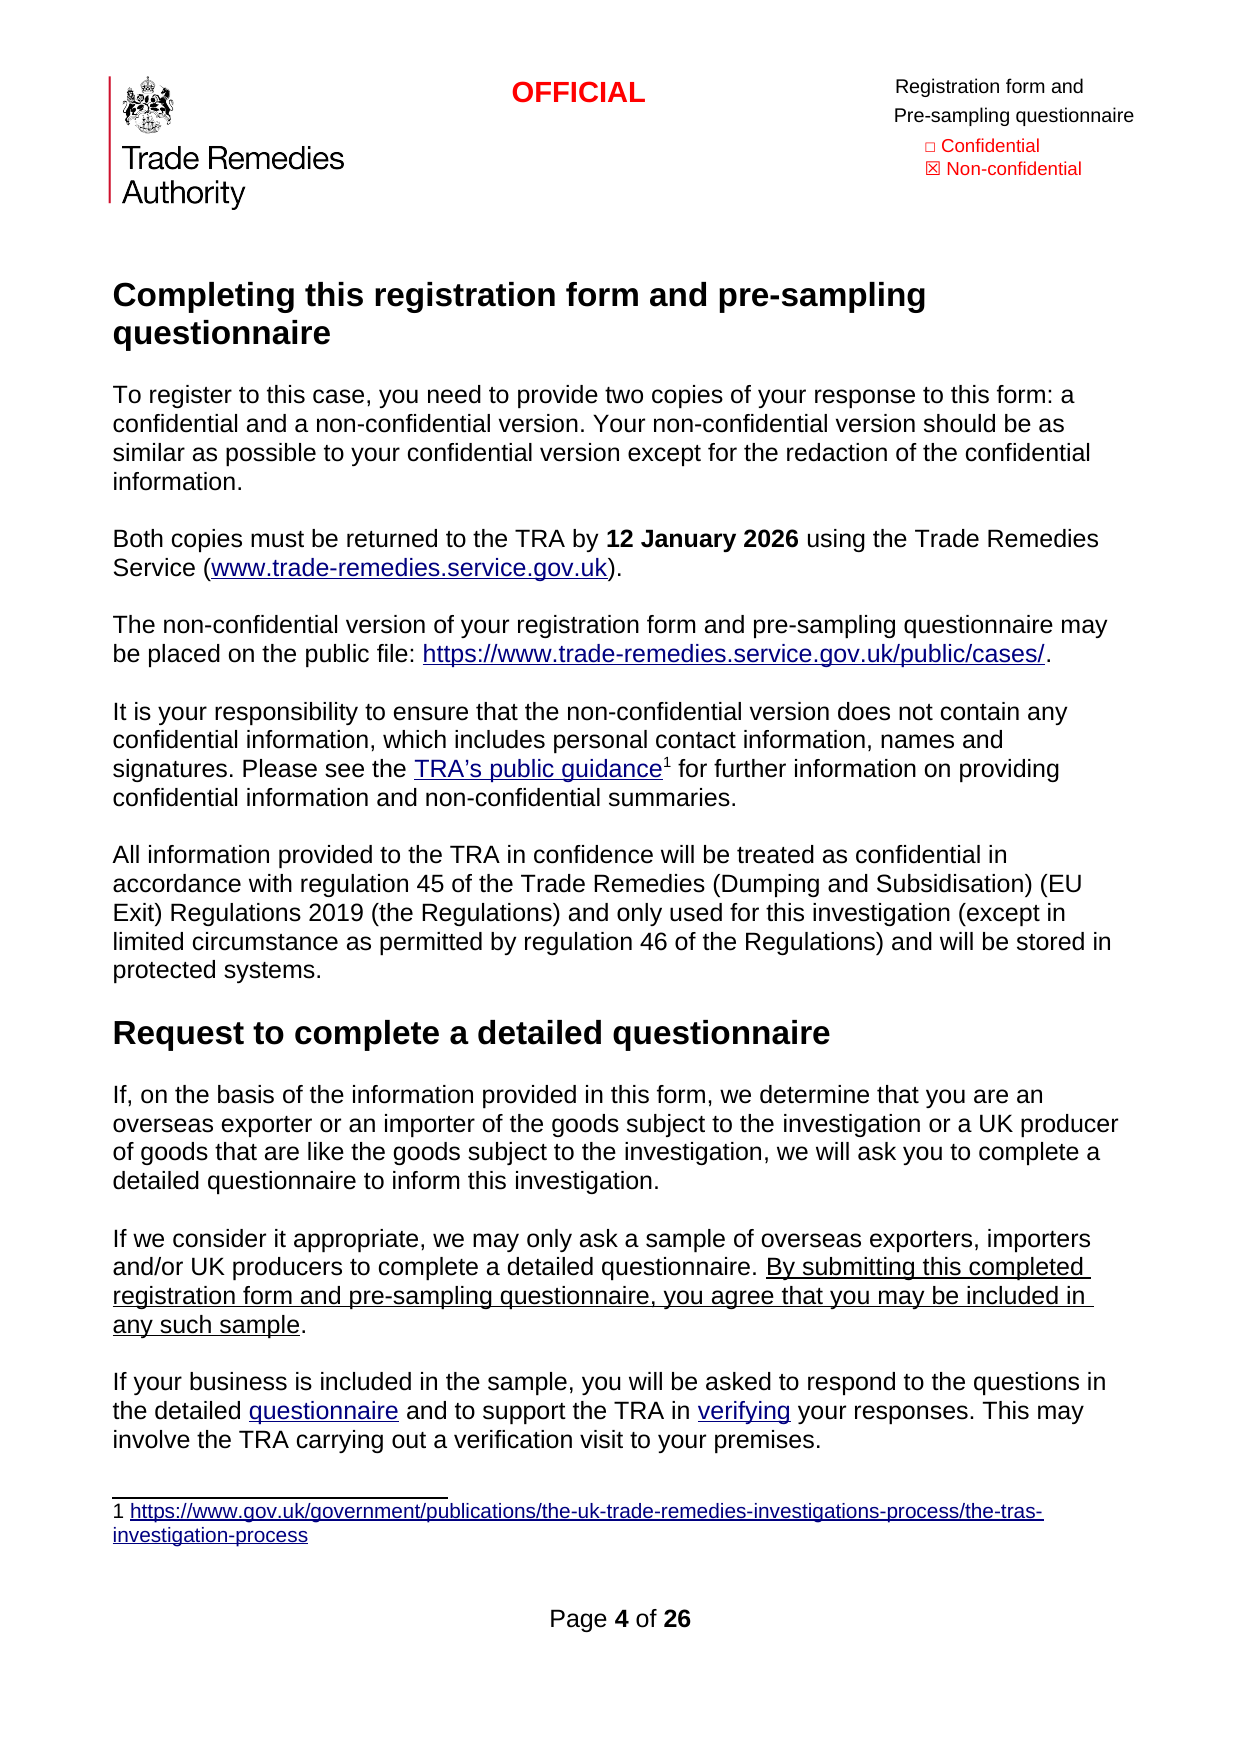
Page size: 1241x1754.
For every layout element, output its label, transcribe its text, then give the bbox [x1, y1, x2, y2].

text If, on the basis of the information provided in this form, we determine that you are an overseas exporter or an importer of the goods subject to the investigation or a UK producer of goods that are like the goods subject to the investigation, we will ask you to complete a detailed questionnaire to inform this investigation. [112, 1080, 1128, 1195]
text Request to complete a detailed questionnaire [112, 1013, 1128, 1051]
picture [108, 76, 344, 210]
text https://www.gov.uk/government/publications/the-uk-trade-remedies-investigations-process/the-tras-investigation-process [112, 1498, 1128, 1546]
text The non-confidential version of your registration form and pre-sampling questionnaire may be placed on the public file: https://www.trade-remedies.service.gov.uk/public/cases/. [112, 610, 1128, 668]
text Both copies must be returned to the TRA by 12 January 2026 using the Trade Remedies Service (www.trade-remedies.service.gov.uk). [112, 524, 1128, 581]
subtitle Completing this registration form and pre-sampling questionnaire [112, 274, 1128, 351]
text All information provided to the TRA in confidence will be treated as confidential in accordance with regulation 45 of the Trade Remedies (Dumping and Subsidisation) (EU Exit) Regulations 2019 (the Regulations) and only used for this investigation (except in limited circumstance as permitted by regulation 46 of the Regulations) and will be stored in protected systems. [112, 840, 1128, 984]
text If your business is included in the sample, you will be asked to respond to the questions in the detailed questionnaire and to support the TRA in verifying your responses. This may involve the TRA carrying out a verification visit to your premises. [112, 1367, 1128, 1454]
text To register to this case, you need to provide two copies of your response to this form: a confidential and a non-confidential version. Your non-confidential version should be as similar as possible to your confidential version except for the redaction of the confidential information. [112, 380, 1128, 495]
text If we consider it appropriate, we may only ask a sample of overseas exporters, importers and/or UK producers to complete a detailed questionnaire. By submitting this completed registration form and pre-sampling questionnaire, you agree that you may be included in any such sample. [112, 1224, 1128, 1339]
text It is your responsibility to ensure that the non-confidential version does not contain any confidential information, which includes personal contact information, names and signatures. Please see the TRA’s public guidance for further information on providing confidential information and non-confidential summaries. [112, 696, 1128, 811]
